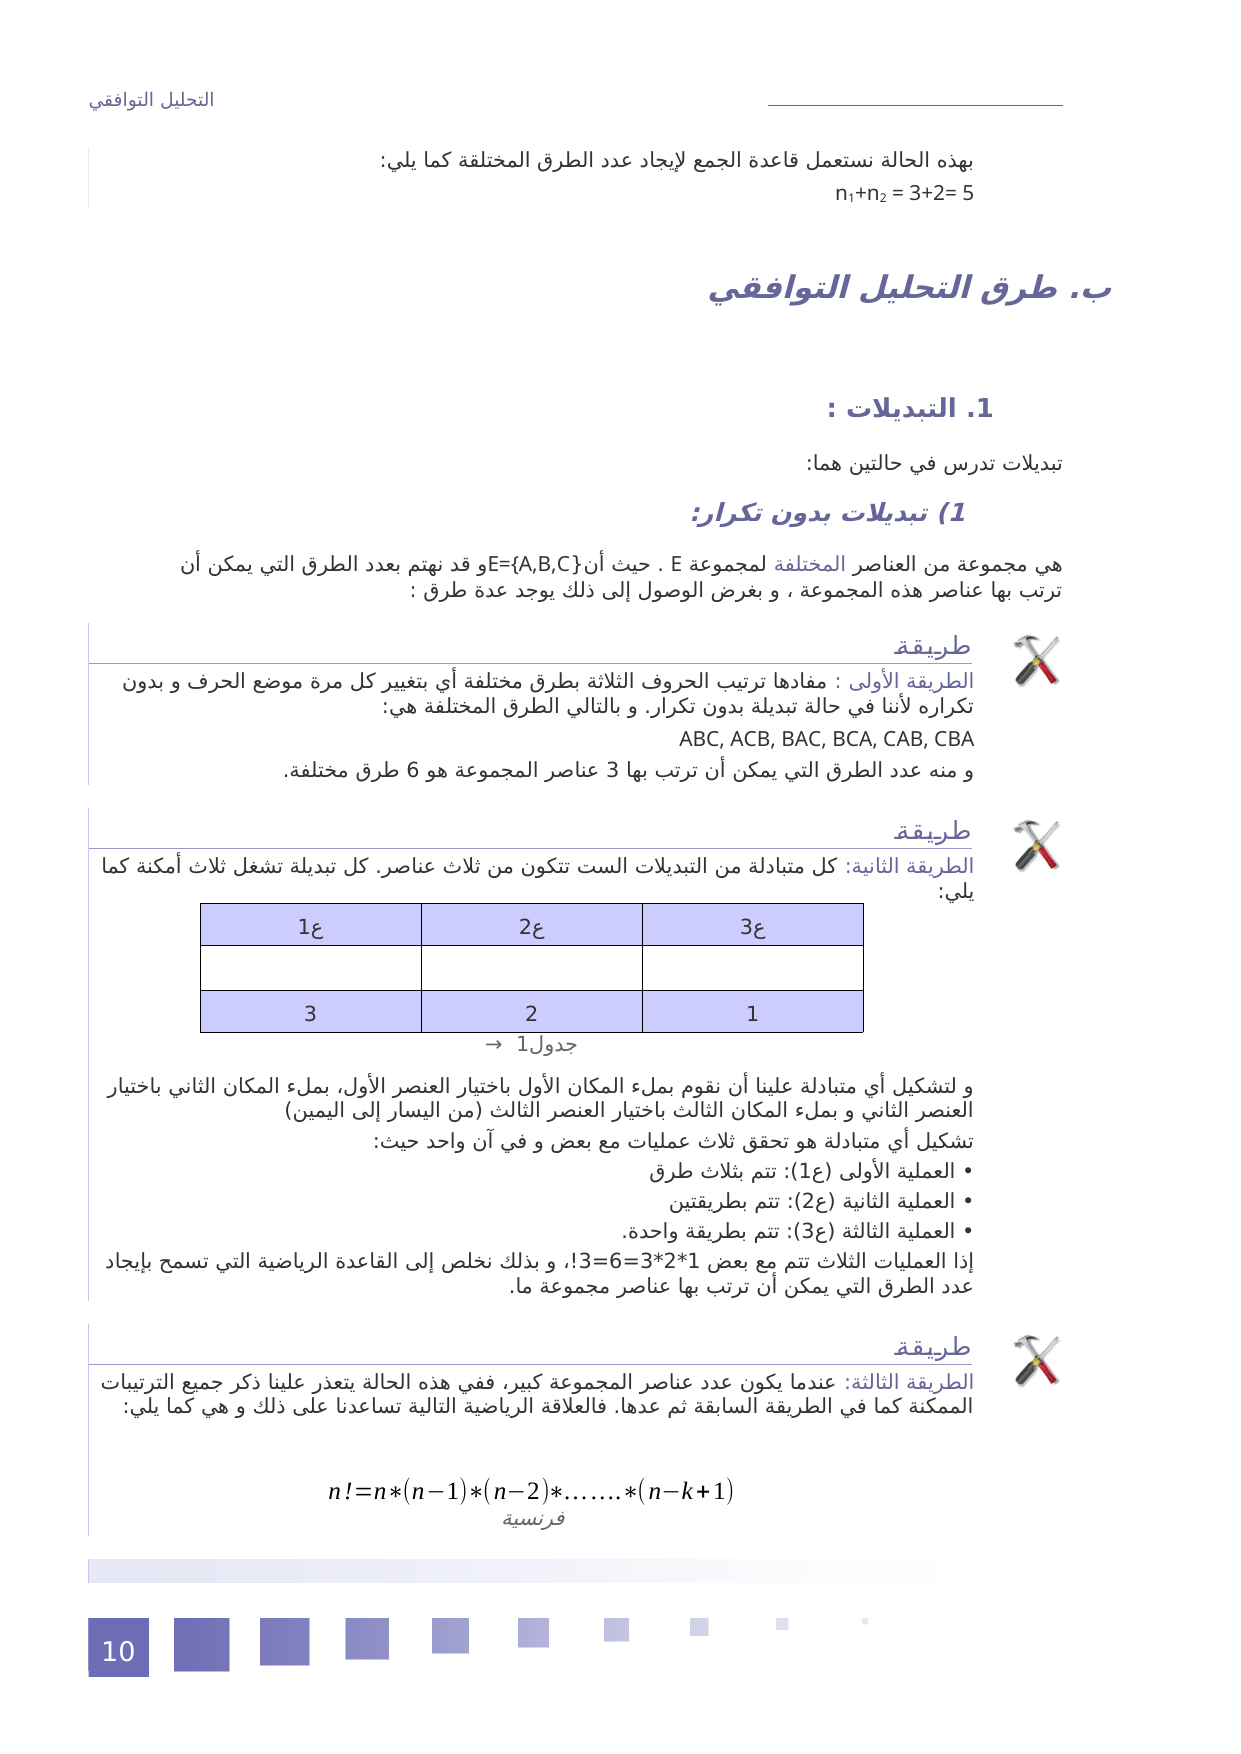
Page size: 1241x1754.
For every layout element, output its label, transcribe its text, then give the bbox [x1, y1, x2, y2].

text إذا العمليات الثلاث تتم مع بعض 1*2*3=6=3!، و بذلك نخلص إلى القاعدة الرياضية التي تسمح بإيجاد عدد الطرق التي يمكن أن ترتب بها عناصر مجموعة ما. [88, 1249, 974, 1298]
text بهذه الحالة نستعمل قاعدة الجمع لإيجاد عدد الطرق المختلقة كما يلي: [88, 124, 974, 172]
text n1+n2 = 3+2= 5 [88, 178, 974, 206]
table_header ع1 [201, 904, 421, 945]
text الطريقة الثالثة: عندما يكون عدد عناصر المجموعة كبير، ففي هذه الحالة يتعذر علينا ذكر جميع الترتيبات الممكنة كما في الطريقة السابقة ثم عدها. فالعلاقة الرياضية التالية تساعدنا على ذلك و هي كما يلي: [88, 1370, 974, 1418]
title طريقة [88, 813, 972, 848]
text تبديلات تدرس في حالتين هما: [177, 451, 1063, 475]
picture [88, 808, 1063, 1301]
picture [88, 1324, 1063, 1536]
text و لتشكيل أي متبادلة علينا أن نقوم بملء المكان الأول باختيار العنصر الأول، بملء المكان الثاني باختيار العنصر الثاني و بملء المكان الثالث باختيار العنصر الثالث (من اليسار إلى اليمين) [88, 1074, 974, 1123]
picture [88, 623, 1063, 785]
table_cell 3 [201, 991, 421, 1032]
title جدول1 → [88, 1032, 974, 1056]
title طرق التحليل التوافقي [177, 270, 1122, 306]
picture [88, 1618, 1063, 1677]
table_cell [422, 946, 642, 990]
text تشكيل أي متبادلة هو تحقق ثلاث عمليات مع بعض و في آن واحد حيث: [88, 1129, 974, 1153]
text هي مجموعة من العناصر المختلفة لمجموعة E . حيث أن{E={A,B,Cو قد نهتم بعدد الطرق التي يمكن أن ترتب بها عناصر هذه المجموعة ، و بغرض الوصول إلى ذلك يوجد عدة طرق : [177, 549, 1063, 602]
picture [88, 123, 975, 209]
table_cell [643, 946, 863, 990]
text • العملية الثالثة (ع3): تتم بطريقة واحدة. [88, 1219, 974, 1243]
title طريقة [88, 628, 972, 663]
text • العملية الأولى (ع1): تتم بثلاث طرق [88, 1159, 974, 1183]
table_header ع2 [422, 904, 642, 945]
title التبديلات : [177, 393, 1004, 423]
title طريقة [88, 1329, 972, 1364]
title فرنسية [88, 1506, 974, 1531]
table_cell 2 [422, 991, 642, 1032]
picture [88, 1559, 975, 1583]
text • العملية الثانية (ع2): تتم بطريقتين [88, 1189, 974, 1213]
text و منه عدد الطرق التي يمكن أن ترتب بها 3 عناصر المجموعة هو 6 طرق مختلفة. [88, 758, 974, 782]
text الطريقة الأولى : مفادها ترتيب الحروف الثلاثة بطرق مختلفة أي بتغيير كل مرة موضع الحرف و بدون تكراره لأننا في حالة تبديلة بدون تكرار. و بالتالي الطرق المختلفة هي: [88, 669, 974, 718]
table_cell [201, 946, 421, 990]
text الطريقة الثانية: كل متبادلة من التبديلات الست تتكون من ثلاث عناصر. كل تبديلة تشغل ثلاث أمكنة كما يلي: [88, 854, 974, 903]
table_cell 1 [643, 991, 863, 1032]
picture [88, 903, 200, 1032]
text ABC, ACB, BAC, BCA, CAB, CBA [88, 724, 974, 752]
title تبديلات بدون تكرار: [177, 499, 974, 528]
table_header ع3 [643, 904, 863, 945]
